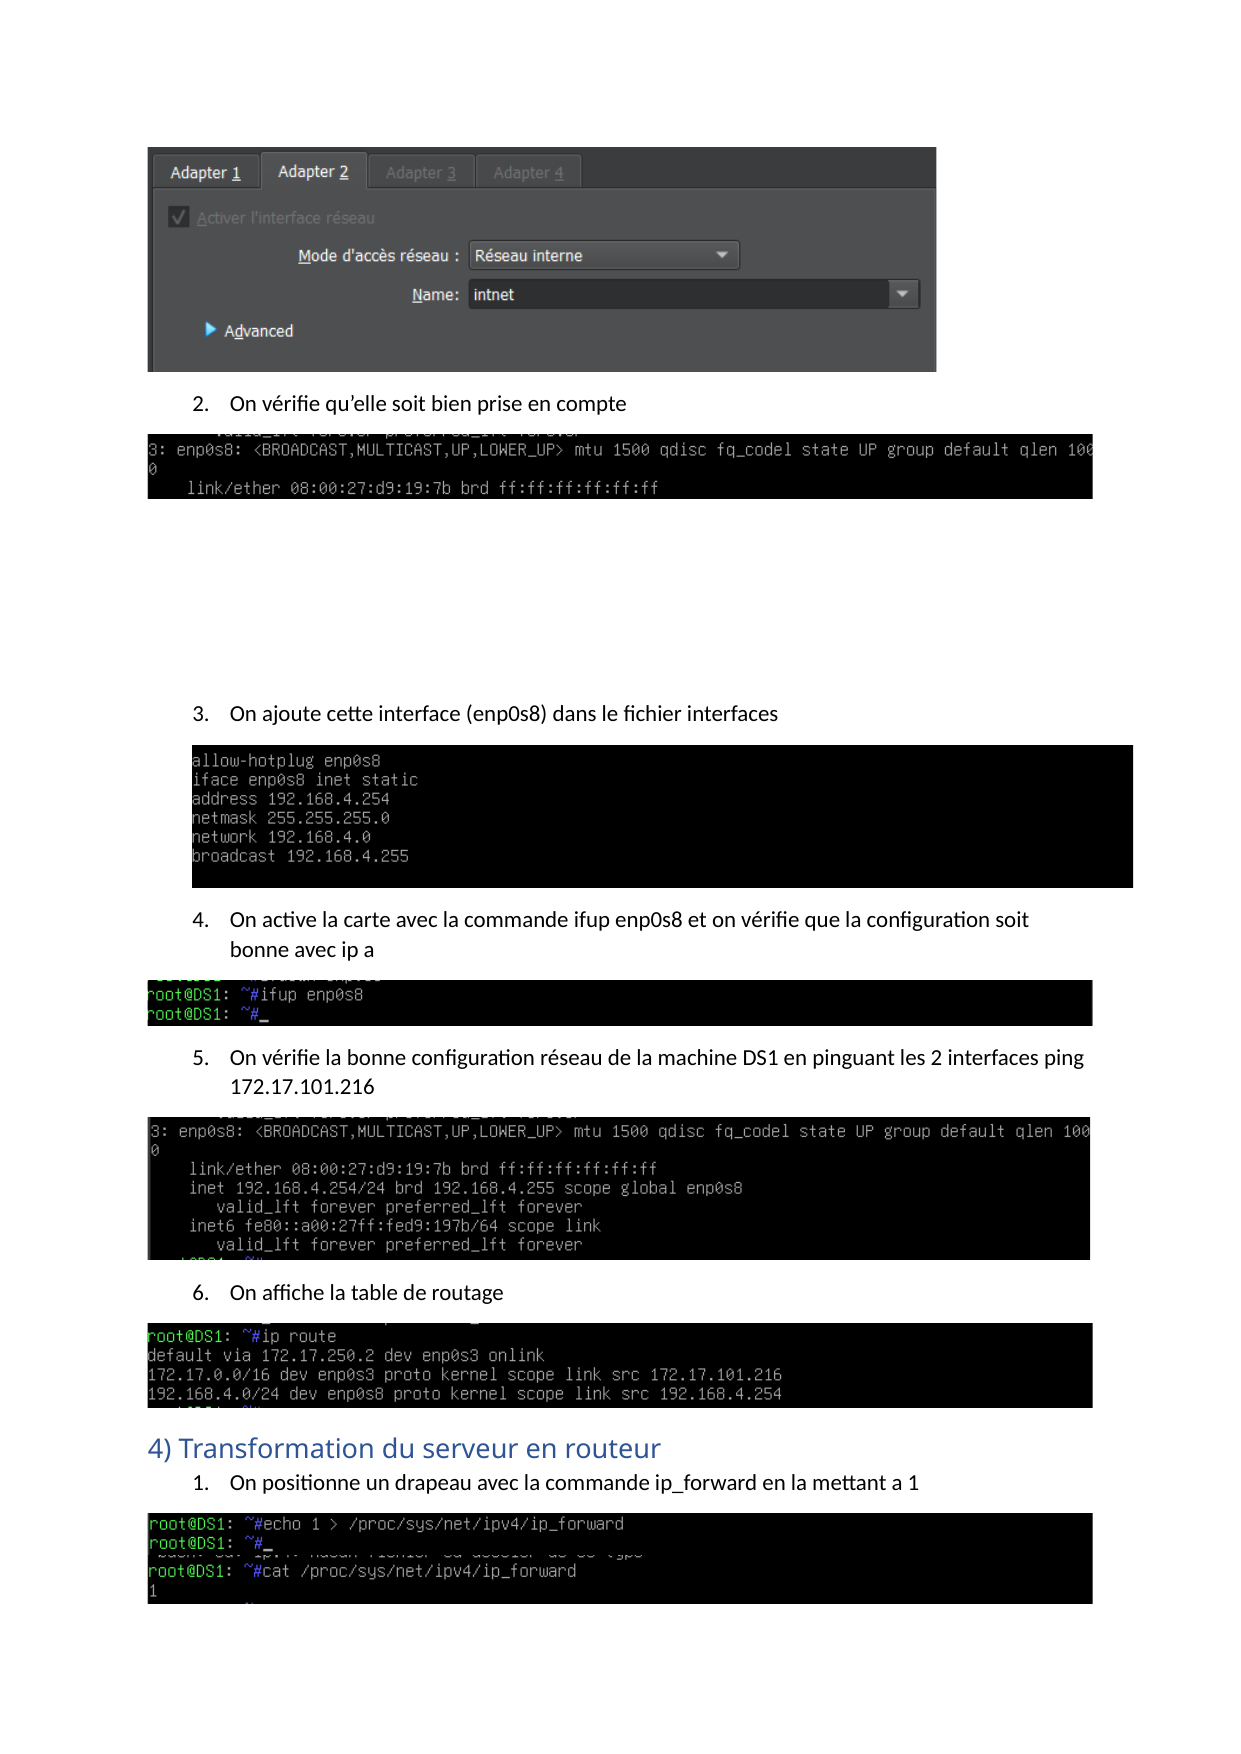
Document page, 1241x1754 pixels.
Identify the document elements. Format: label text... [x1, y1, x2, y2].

list On positionne un drapeau avec la commande ip_forward en la mettant a 1 [192, 1468, 1093, 1496]
list On affiche la table de routage [192, 1278, 1093, 1306]
list On active la carte avec la commande ifup enp0s8 et on vérifie que la configuration soit bonne avec ip a [192, 906, 1093, 963]
list On ajoute cette interface (enp0s8) dans le fichier interfaces [192, 699, 1093, 727]
list On vérifie qu’elle soit bien prise en compte [192, 389, 1093, 417]
list On vérifie la bonne configuration réseau de la machine DS1 en pinguant les 2 interfaces ping 172.17.101.216 [192, 1043, 1093, 1100]
subtitle 4) Transformation du serveur en routeur [148, 1429, 1093, 1466]
